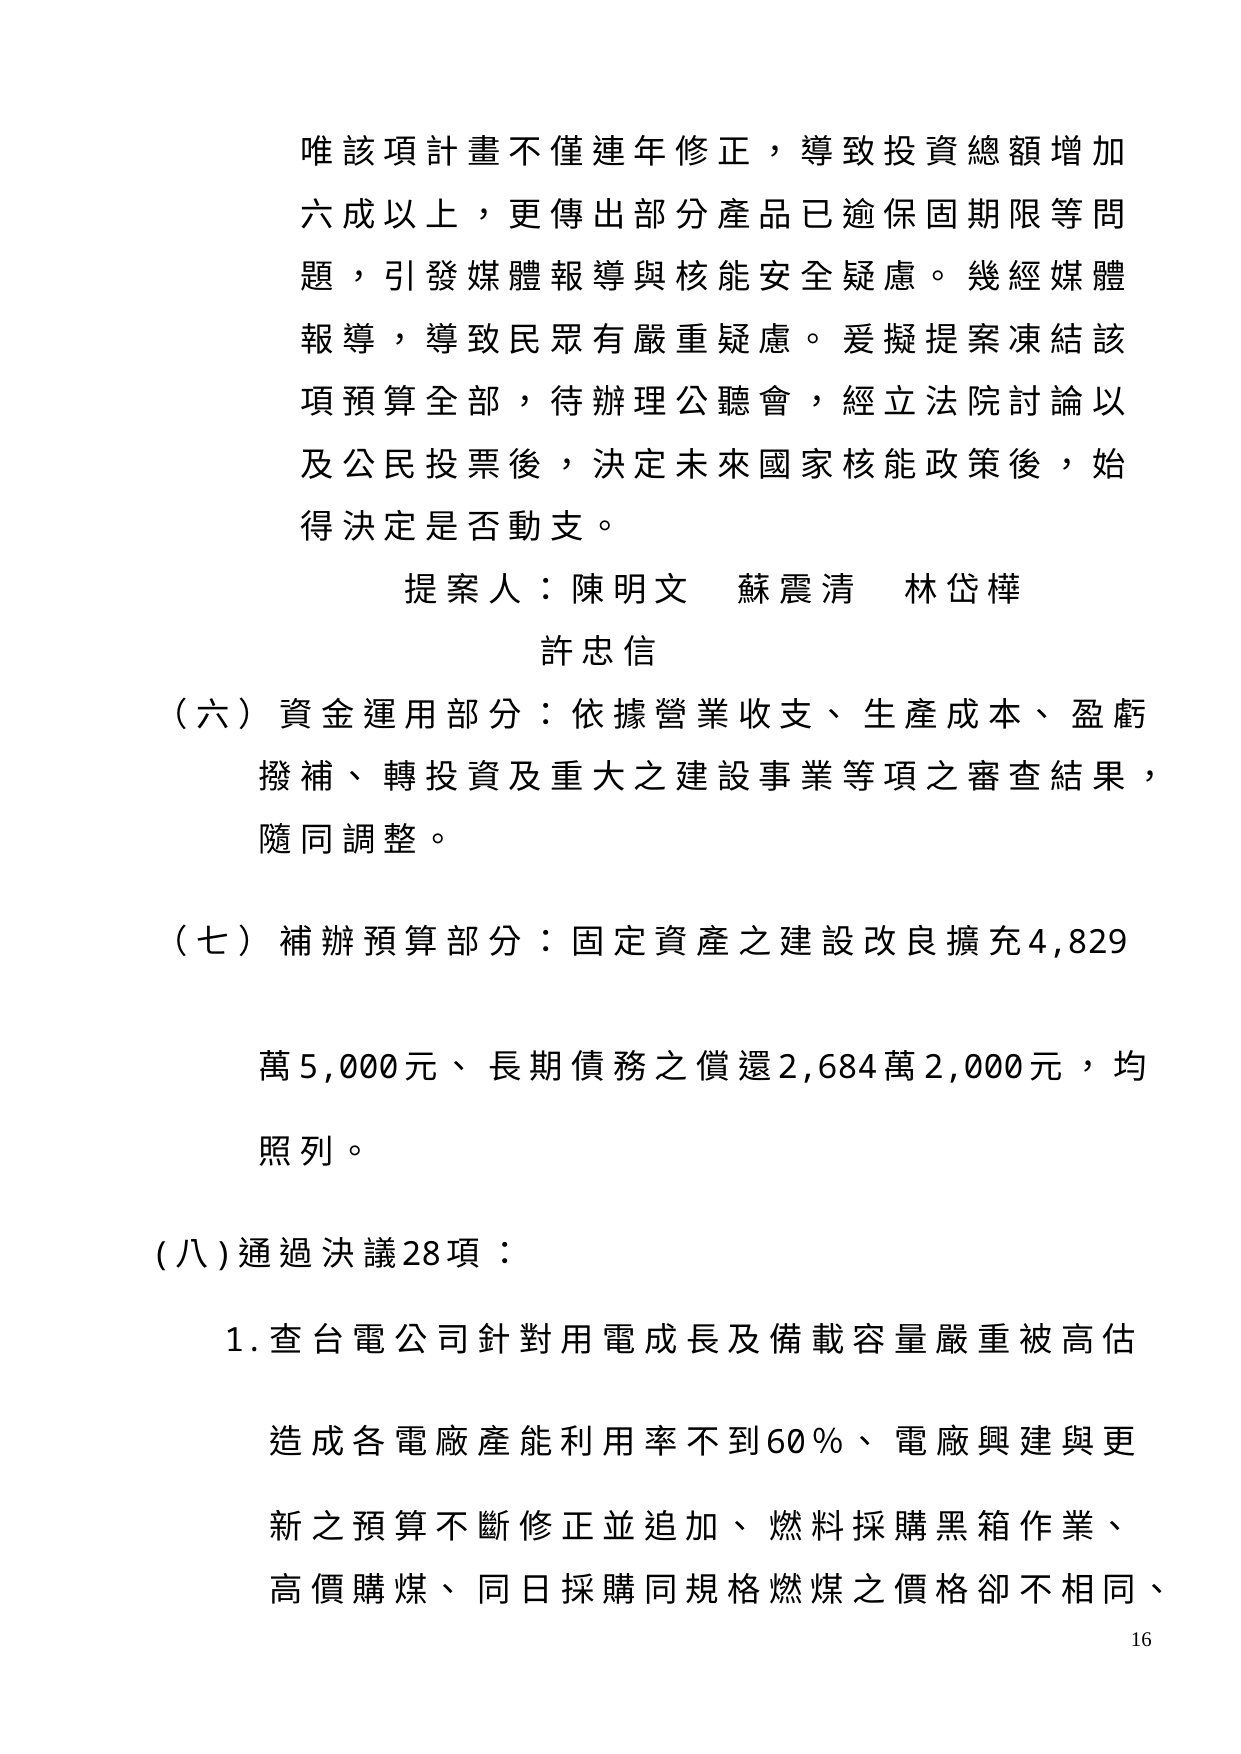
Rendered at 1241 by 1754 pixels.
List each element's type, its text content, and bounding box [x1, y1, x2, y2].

text （七）補辦預算部分：固定資產之建設改良擴充4,829萬5,000元、長期債務之償還2,684萬2,000元，均照列。 [149, 858, 1150, 1170]
text 1.查台電公司針對用電成長及備載容量嚴重被高估造成各電廠產能利用率不到60％、電廠興建與更新之預算不斷修正並追加、燃料採購黑箱作業、高價購煤、同日採購同規格燃煤之價格卻不相同、高價向民營電廠購電等等問題，不思檢討改善，僅會調漲電價轉嫁人民，以圖解決虧損問題，極不妥當，台電公司應將101年度資產變賣情形，向立法院經濟委員會提出專案報告。 [223, 1295, 1150, 1608]
text 唯該項計畫不僅連年修正，導致投資總額增加六成以上，更傳出部分產品已逾保固期限等問題，引發媒體報導與核能安全疑慮。幾經媒體報導，導致民眾有嚴重疑慮。爰擬提案凍結該項預算全部，待辦理公聽會，經立法院討論以及公民投票後，決定未來國家核能政策後，始得決定是否動支。 [258, 108, 1150, 545]
text （六）資金運用部分：依據營業收支、生產成本、盈虧撥補、轉投資及重大之建設事業等項之審查結果，隨同調整。 [149, 670, 1150, 858]
text 提案人：陳明文 蘇震清 林岱樺 許忠信 [396, 545, 1064, 670]
text (八)通過決議28項： [149, 1170, 1150, 1295]
